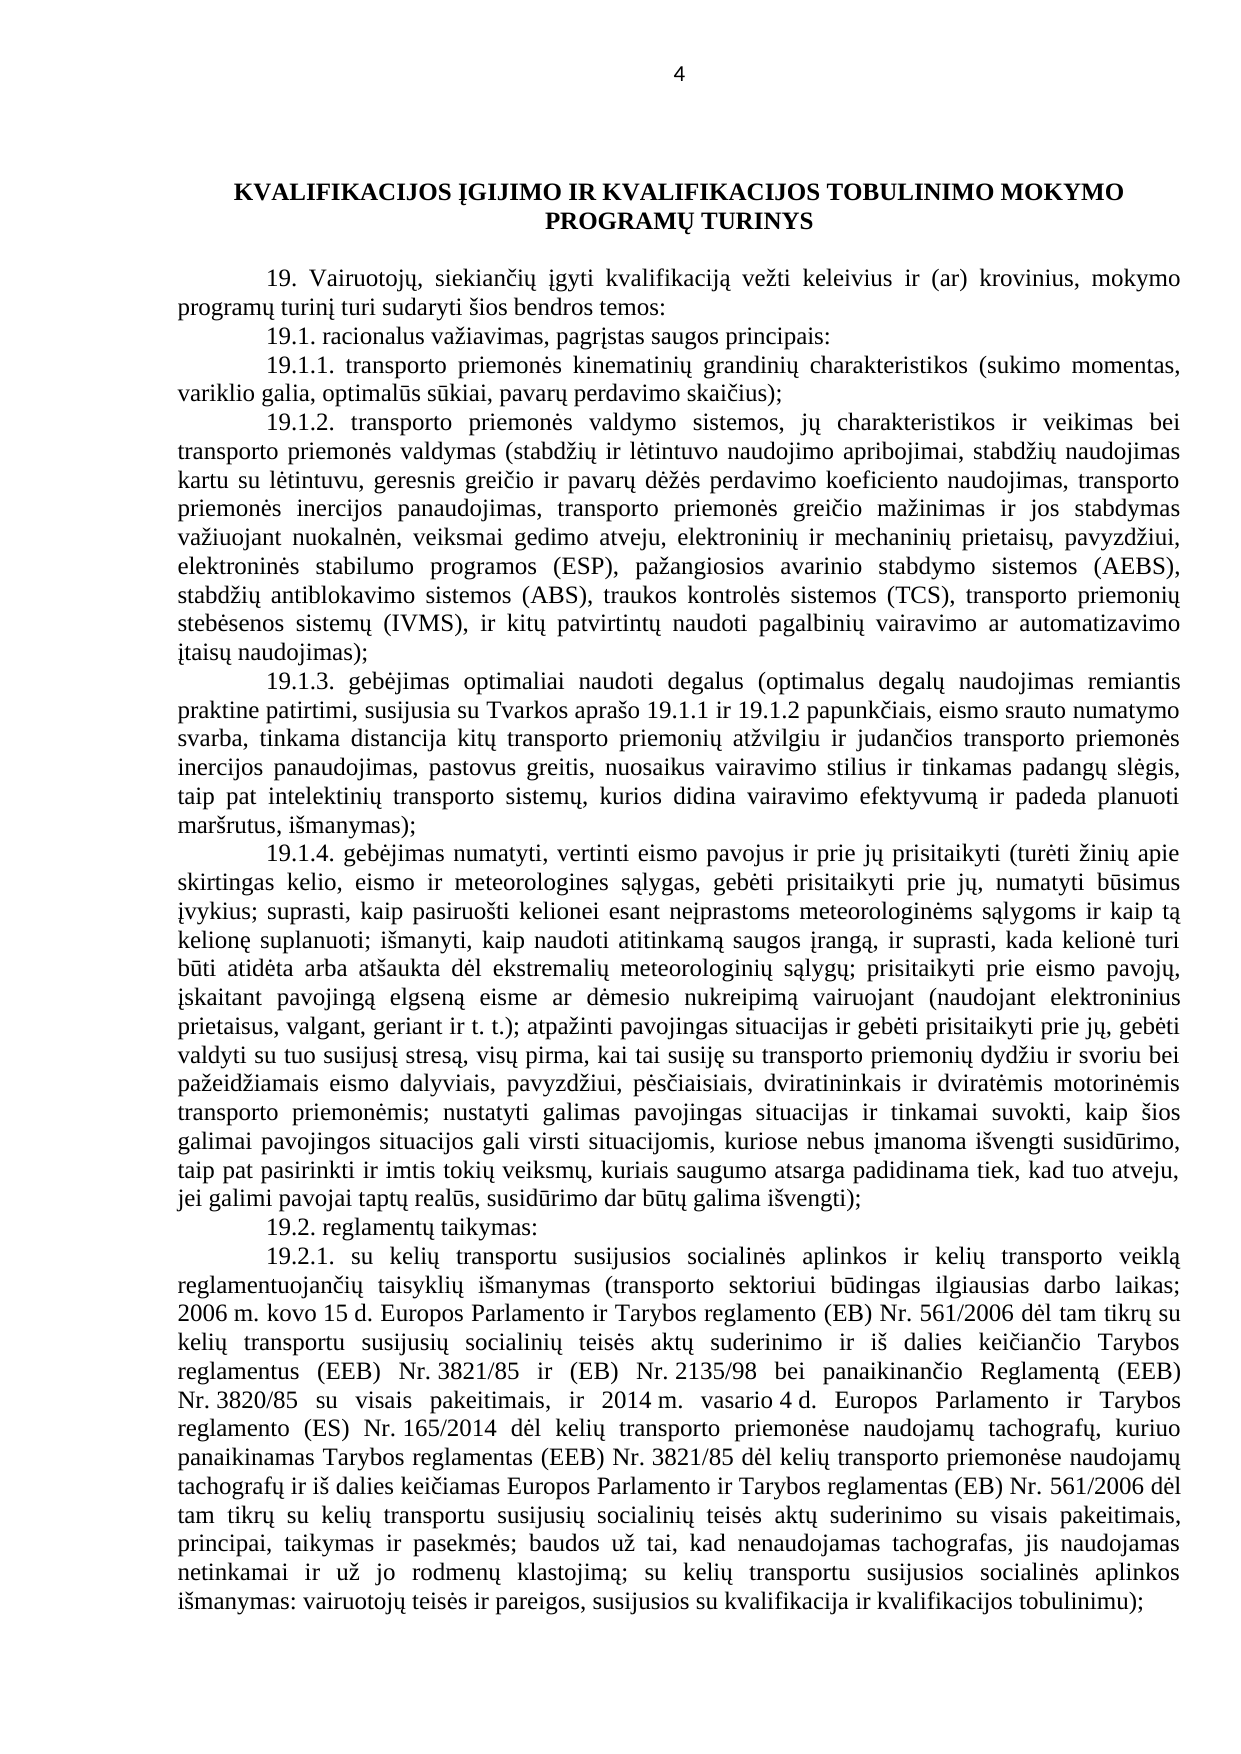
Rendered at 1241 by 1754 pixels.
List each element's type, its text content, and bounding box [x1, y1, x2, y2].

text 19.1. racionalus važiavimas, pagrįstas saugos principais: [177, 321, 1181, 350]
text 19.2. reglamentų taikymas: [177, 1212, 1181, 1241]
text 19.1.3. gebėjimas optimaliai naudoti degalus (optimalus degalų naudojimas remiantis praktine patirtimi, susijusia su Tvarkos aprašo 19.1.1 ir 19.1.2 papunkčiais, eismo srauto numatymo svarba, tinkama distancija kitų transporto priemonių atžvilgiu ir judančios transporto priemonės inercijos panaudojimas, pastovus greitis, nuosaikus vairavimo stilius ir tinkamas padangų slėgis, taip pat intelektinių transporto sistemų, kurios didina vairavimo efektyvumą ir padeda planuoti maršrutus, išmanymas); [177, 666, 1181, 838]
text 19.2.1. su kelių transportu susijusios socialinės aplinkos ir kelių transporto veiklą reglamentuojančių taisyklių išmanymas (transporto sektoriui būdingas ilgiausias darbo laikas; 2006 m. kovo 15 d. Europos Parlamento ir Tarybos reglamento (EB) Nr. 561/2006 dėl tam tikrų su kelių transportu susijusių socialinių teisės aktų suderinimo ir iš dalies keičiančio Tarybos reglamentus (EEB) Nr. 3821/85 ir (EB) Nr. 2135/98 bei panaikinančio Reglamentą (EEB) Nr. 3820/85 su visais pakeitimais, ir 2014 m. vasario 4 d. Europos Parlamento ir Tarybos reglamento (ES) Nr. 165/2014 dėl kelių transporto priemonėse naudojamų tachografų, kuriuo panaikinamas Tarybos reglamentas (EEB) Nr. 3821/85 dėl kelių transporto priemonėse naudojamų tachografų ir iš dalies keičiamas Europos Parlamento ir Tarybos reglamentas (EB) Nr. 561/2006 dėl tam tikrų su kelių transportu susijusių socialinių teisės aktų suderinimo su visais pakeitimais, principai, taikymas ir pasekmės; baudos už tai, kad nenaudojamas tachografas, jis naudojamas netinkamai ir už jo rodmenų klastojimą; su kelių transportu susijusios socialinės aplinkos išmanymas: vairuotojų teisės ir pareigos, susijusios su kvalifikacija ir kvalifikacijos tobulinimu); [177, 1241, 1181, 1615]
text 19.1.4. gebėjimas numatyti, vertinti eismo pavojus ir prie jų prisitaikyti (turėti žinių apie skirtingas kelio, eismo ir meteorologines sąlygas, gebėti prisitaikyti prie jų, numatyti būsimus įvykius; suprasti, kaip pasiruošti kelionei esant neįprastoms meteorologinėms sąlygoms ir kaip tą kelionę suplanuoti; išmanyti, kaip naudoti atitinkamą saugos įrangą, ir suprasti, kada kelionė turi būti atidėta arba atšaukta dėl ekstremalių meteorologinių sąlygų; prisitaikyti prie eismo pavojų, įskaitant pavojingą elgseną eisme ar dėmesio nukreipimą vairuojant (naudojant elektroninius prietaisus, valgant, geriant ir t. t.); atpažinti pavojingas situacijas ir gebėti prisitaikyti prie jų, gebėti valdyti su tuo susijusį stresą, visų pirma, kai tai susiję su transporto priemonių dydžiu ir svoriu bei pažeidžiamais eismo dalyviais, pavyzdžiui, pėsčiaisiais, dviratininkais ir dviratėmis motorinėmis transporto priemonėmis; nustatyti galimas pavojingas situacijas ir tinkamai suvokti, kaip šios galimai pavojingos situacijos gali virsti situacijomis, kuriose nebus įmanoma išvengti susidūrimo, taip pat pasirinkti ir imtis tokių veiksmų, kuriais saugumo atsarga padidinama tiek, kad tuo atveju, jei galimi pavojai taptų realūs, susidūrimo dar būtų galima išvengti); [177, 838, 1181, 1212]
text 19.1.1. transporto priemonės kinematinių grandinių charakteristikos (sukimo momentas, variklio galia, optimalūs sūkiai, pavarų perdavimo skaičius); [177, 350, 1181, 407]
text 19.1.2. transporto priemonės valdymo sistemos, jų charakteristikos ir veikimas bei transporto priemonės valdymas (stabdžių ir lėtintuvo naudojimo apribojimai, stabdžių naudojimas kartu su lėtintuvu, geresnis greičio ir pavarų dėžės perdavimo koeficiento naudojimas, transporto priemonės inercijos panaudojimas, transporto priemonės greičio mažinimas ir jos stabdymas važiuojant nuokalnėn, veiksmai gedimo atveju, elektroninių ir mechaninių prietaisų, pavyzdžiui, elektroninės stabilumo programos (ESP), pažangiosios avarinio stabdymo sistemos (AEBS), stabdžių antiblokavimo sistemos (ABS), traukos kontrolės sistemos (TCS), transporto priemonių stebėsenos sistemų (IVMS), ir kitų patvirtintų naudoti pagalbinių vairavimo ar automatizavimo įtaisų naudojimas); [177, 407, 1181, 666]
text 19. Vairuotojų, siekiančių įgyti kvalifikaciją vežti keleivius ir (ar) krovinius, mokymo programų turinį turi sudaryti šios bendros temos: [177, 263, 1181, 321]
text KVALIFIKACIJOS ĮGIJIMO IR KVALIFIKACIJOS TOBULINIMO MOKYMO PROGRAMŲ TURINYS [177, 177, 1181, 235]
